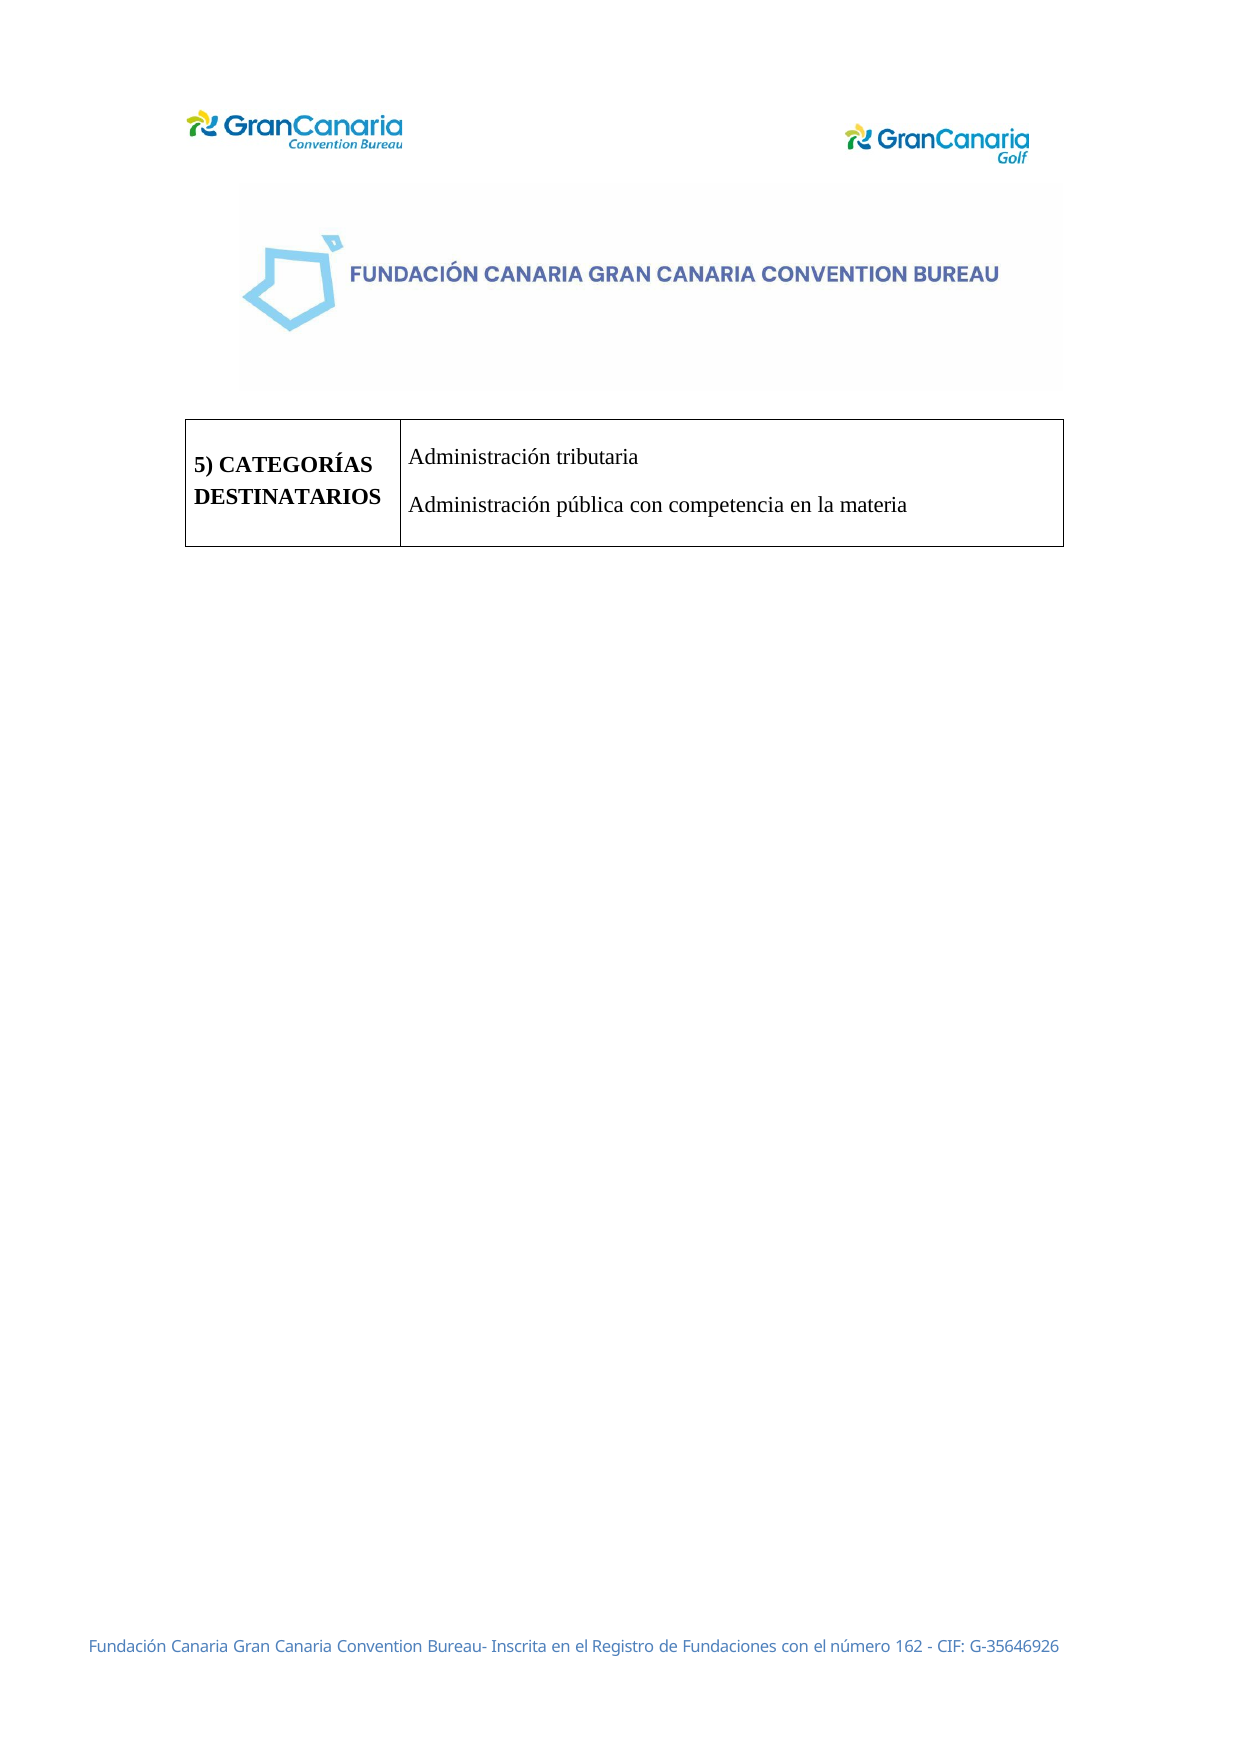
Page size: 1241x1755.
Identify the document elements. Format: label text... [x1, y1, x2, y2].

table_cell Administración tributaria Administración pública con competencia en la materia [401, 420, 1063, 546]
table_cell 5) CATEGORÍAS DESTINATARIOS [186, 420, 400, 546]
